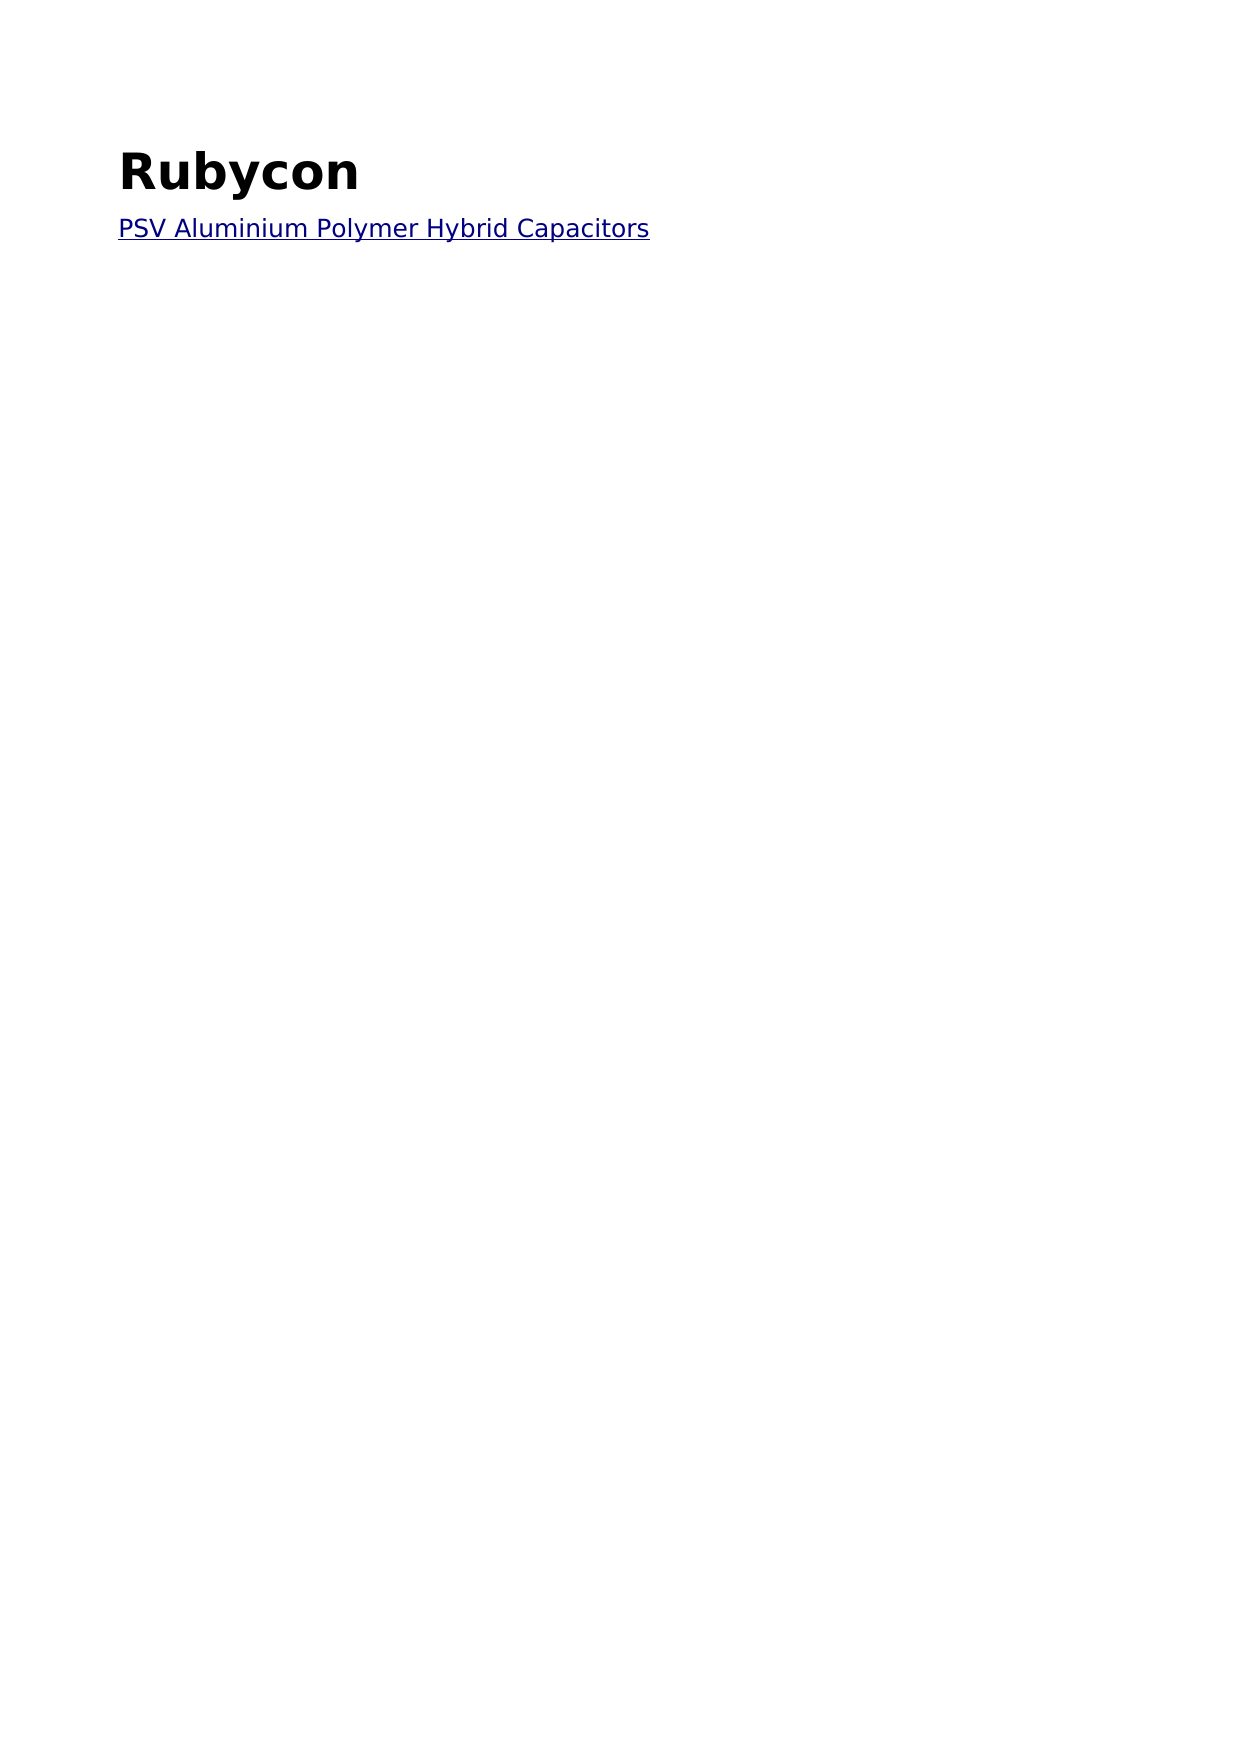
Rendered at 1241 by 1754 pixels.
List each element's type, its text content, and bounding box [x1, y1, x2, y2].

subtitle Rubycon [118, 143, 1122, 201]
text PSV Aluminium Polymer Hybrid Capacitors [118, 214, 1122, 243]
